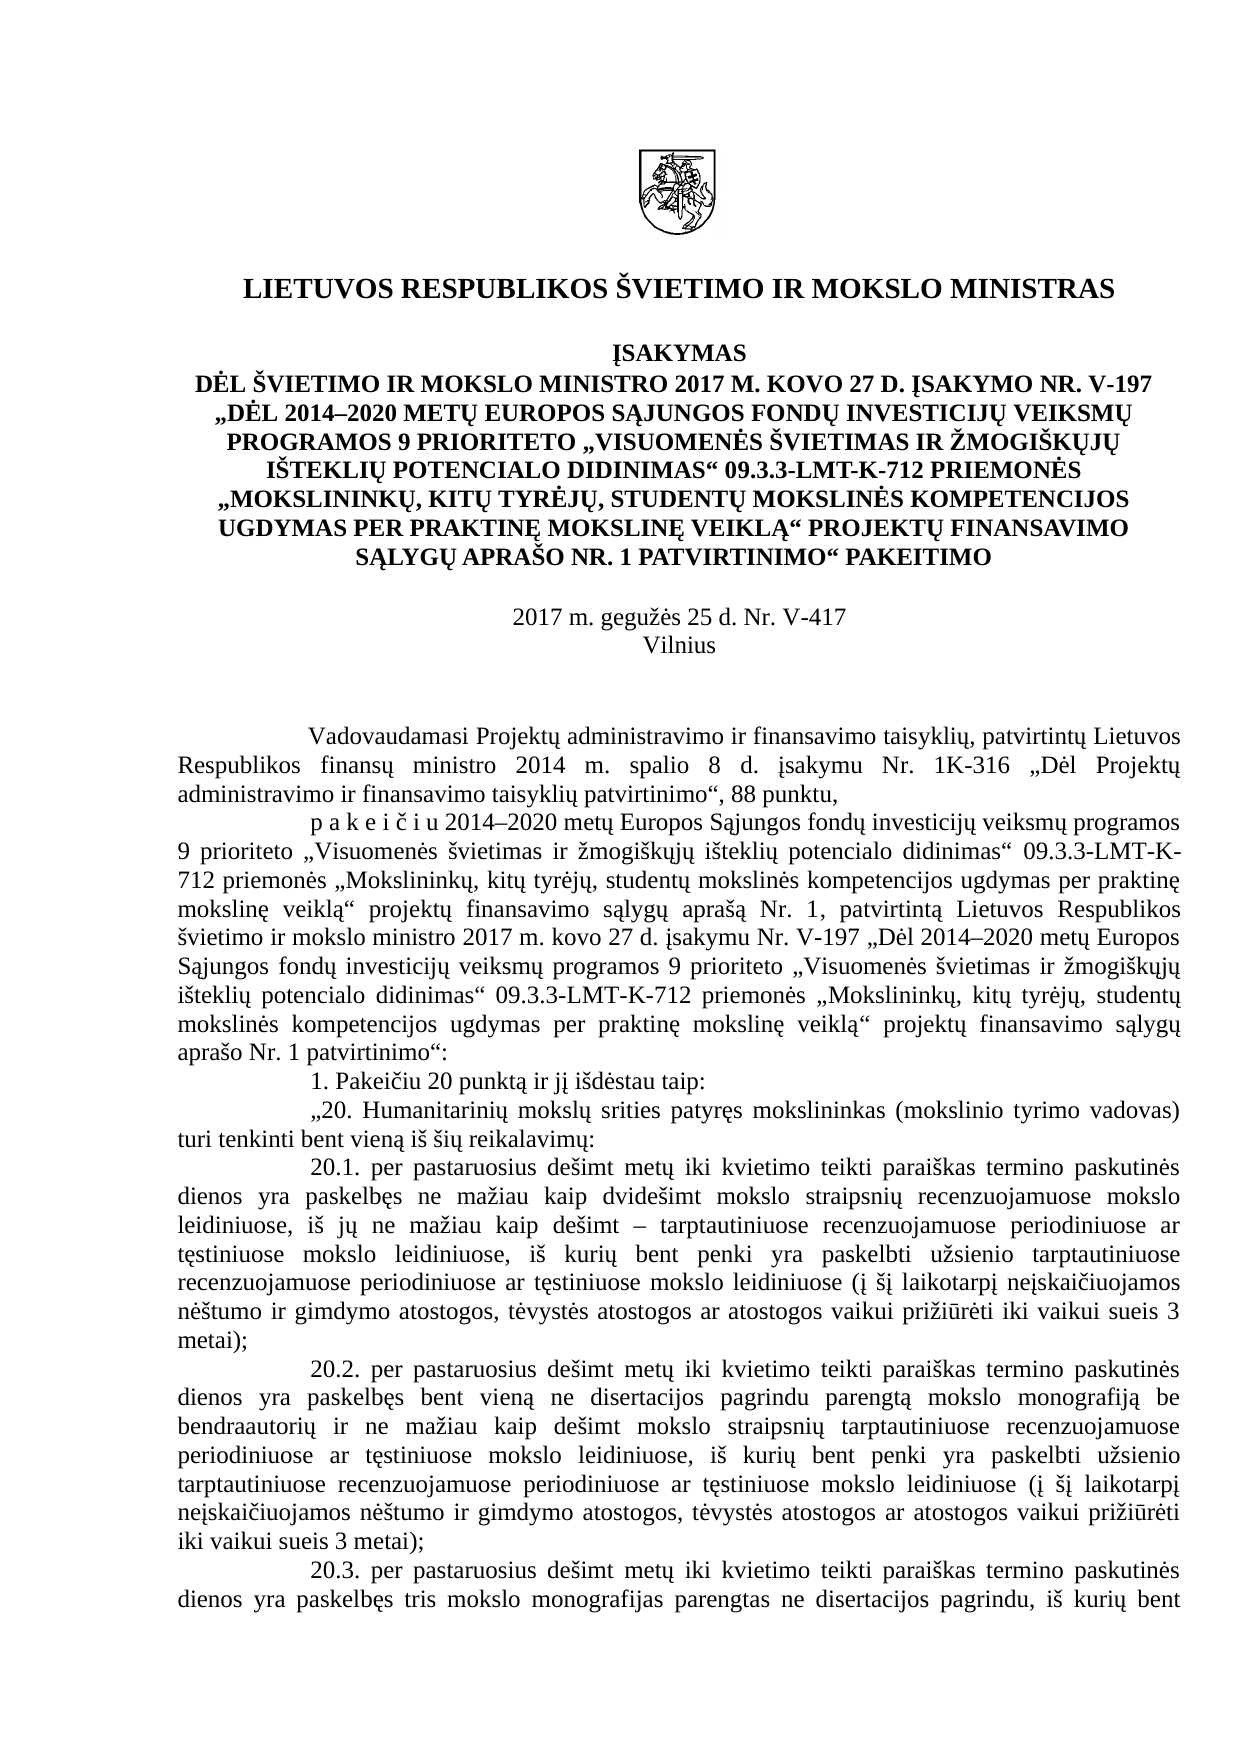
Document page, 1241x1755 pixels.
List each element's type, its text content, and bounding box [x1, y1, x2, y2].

text p a k e i č i u 2014–2020 metų Europos Sąjungos fondų investicijų veiksmų programos 9 prioriteto „Visuomenės švietimas ir žmogiškųjų išteklių potencialo didinimas“ 09.3.3-LMT-K-712 priemonės „Mokslininkų, kitų tyrėjų, studentų mokslinės kompetencijos ugdymas per praktinę mokslinę veiklą“ projektų finansavimo sąlygų aprašą Nr. 1, patvirtintą Lietuvos Respublikos švietimo ir mokslo ministro 2017 m. kovo 27 d. įsakymu Nr. V-197 „Dėl 2014–2020 metų Europos Sąjungos fondų investicijų veiksmų programos 9 prioriteto „Visuomenės švietimas ir žmogiškųjų išteklių potencialo didinimas“ 09.3.3-LMT-K-712 priemonės „Mokslininkų, kitų tyrėjų, studentų mokslinės kompetencijos ugdymas per praktinę mokslinę veiklą“ projektų finansavimo sąlygų aprašo Nr. 1 patvirtinimo“: [177, 807, 1181, 1066]
text DĖL ŠVIETIMO IR MOKSLO MINISTRO 2017 M. KOVO 27 D. ĮSAKYMO NR. V-197 „DĖL 2014–2020 METŲ EUROPOS SĄJUNGOS FONDŲ INVESTICIJŲ VEIKSMŲ PROGRAMOS 9 PRIORITETO „VISUOMENĖS ŠVIETIMAS IR ŽMOGIŠKŲJŲ IŠTEKLIŲ POTENCIALO DIDINIMAS“ 09.3.3-LMT-K-712 PRIEMONĖS „MOKSLININKŲ, KITŲ TYRĖJŲ, STUDENTŲ MOKSLINĖS KOMPETENCIJOS UGDYMAS PER PRAKTINĘ MOKSLINĘ VEIKLĄ“ PROJEKTŲ FINANSAVIMO SĄLYGŲ APRAŠO NR. 1 PATVIRTINIMO“ PAKEITIMO [166, 369, 1181, 571]
text 20.3. per pastaruosius dešimt metų iki kvietimo teikti paraiškas termino paskutinės dienos yra paskelbęs tris mokslo monografijas parengtas ne disertacijos pagrindu, iš kurių bent [177, 1555, 1181, 1612]
text LIETUVOS RESPUBLIKOS ŠVIETIMO IR MOKSLO MINISTRAS [177, 271, 1181, 304]
text 20.1. per pastaruosius dešimt metų iki kvietimo teikti paraiškas termino paskutinės dienos yra paskelbęs ne mažiau kaip dvidešimt mokslo straipsnių recenzuojamuose mokslo leidiniuose, iš jų ne mažiau kaip dešimt – tarptautiniuose recenzuojamuose periodiniuose ar tęstiniuose mokslo leidiniuose, iš kurių bent penki yra paskelbti užsienio tarptautiniuose recenzuojamuose periodiniuose ar tęstiniuose mokslo leidiniuose (į šį laikotarpį neįskaičiuojamos nėštumo ir gimdymo atostogos, tėvystės atostogos ar atostogos vaikui prižiūrėti iki vaikui sueis 3 metai); [177, 1152, 1181, 1354]
text „20. Humanitarinių mokslų srities patyręs mokslininkas (mokslinio tyrimo vadovas) turi tenkinti bent vieną iš šių reikalavimų: [177, 1095, 1181, 1152]
text 2017 m. gegužės 25 d. Nr. V-417 [177, 602, 1181, 630]
text ĮSAKYMAS [177, 338, 1181, 367]
text Vadovaudamasi Projektų administravimo ir finansavimo taisyklių, patvirtintų Lietuvos Respublikos finansų ministro 2014 m. spalio 8 d. įsakymu Nr. 1K-316 „Dėl Projektų administravimo ir finansavimo taisyklių patvirtinimo“, 88 punktu, [177, 721, 1181, 807]
text 1. Pakeičiu 20 punktą ir jį išdėstau taip: [177, 1066, 1181, 1095]
text Vilnius [177, 630, 1181, 659]
text 20.2. per pastaruosius dešimt metų iki kvietimo teikti paraiškas termino paskutinės dienos yra paskelbęs bent vieną ne disertacijos pagrindu parengtą mokslo monografiją be bendraautorių ir ne mažiau kaip dešimt mokslo straipsnių tarptautiniuose recenzuojamuose periodiniuose ar tęstiniuose mokslo leidiniuose, iš kurių bent penki yra paskelbti užsienio tarptautiniuose recenzuojamuose periodiniuose ar tęstiniuose mokslo leidiniuose (į šį laikotarpį neįskaičiuojamos nėštumo ir gimdymo atostogos, tėvystės atostogos ar atostogos vaikui prižiūrėti iki vaikui sueis 3 metai); [177, 1354, 1181, 1555]
